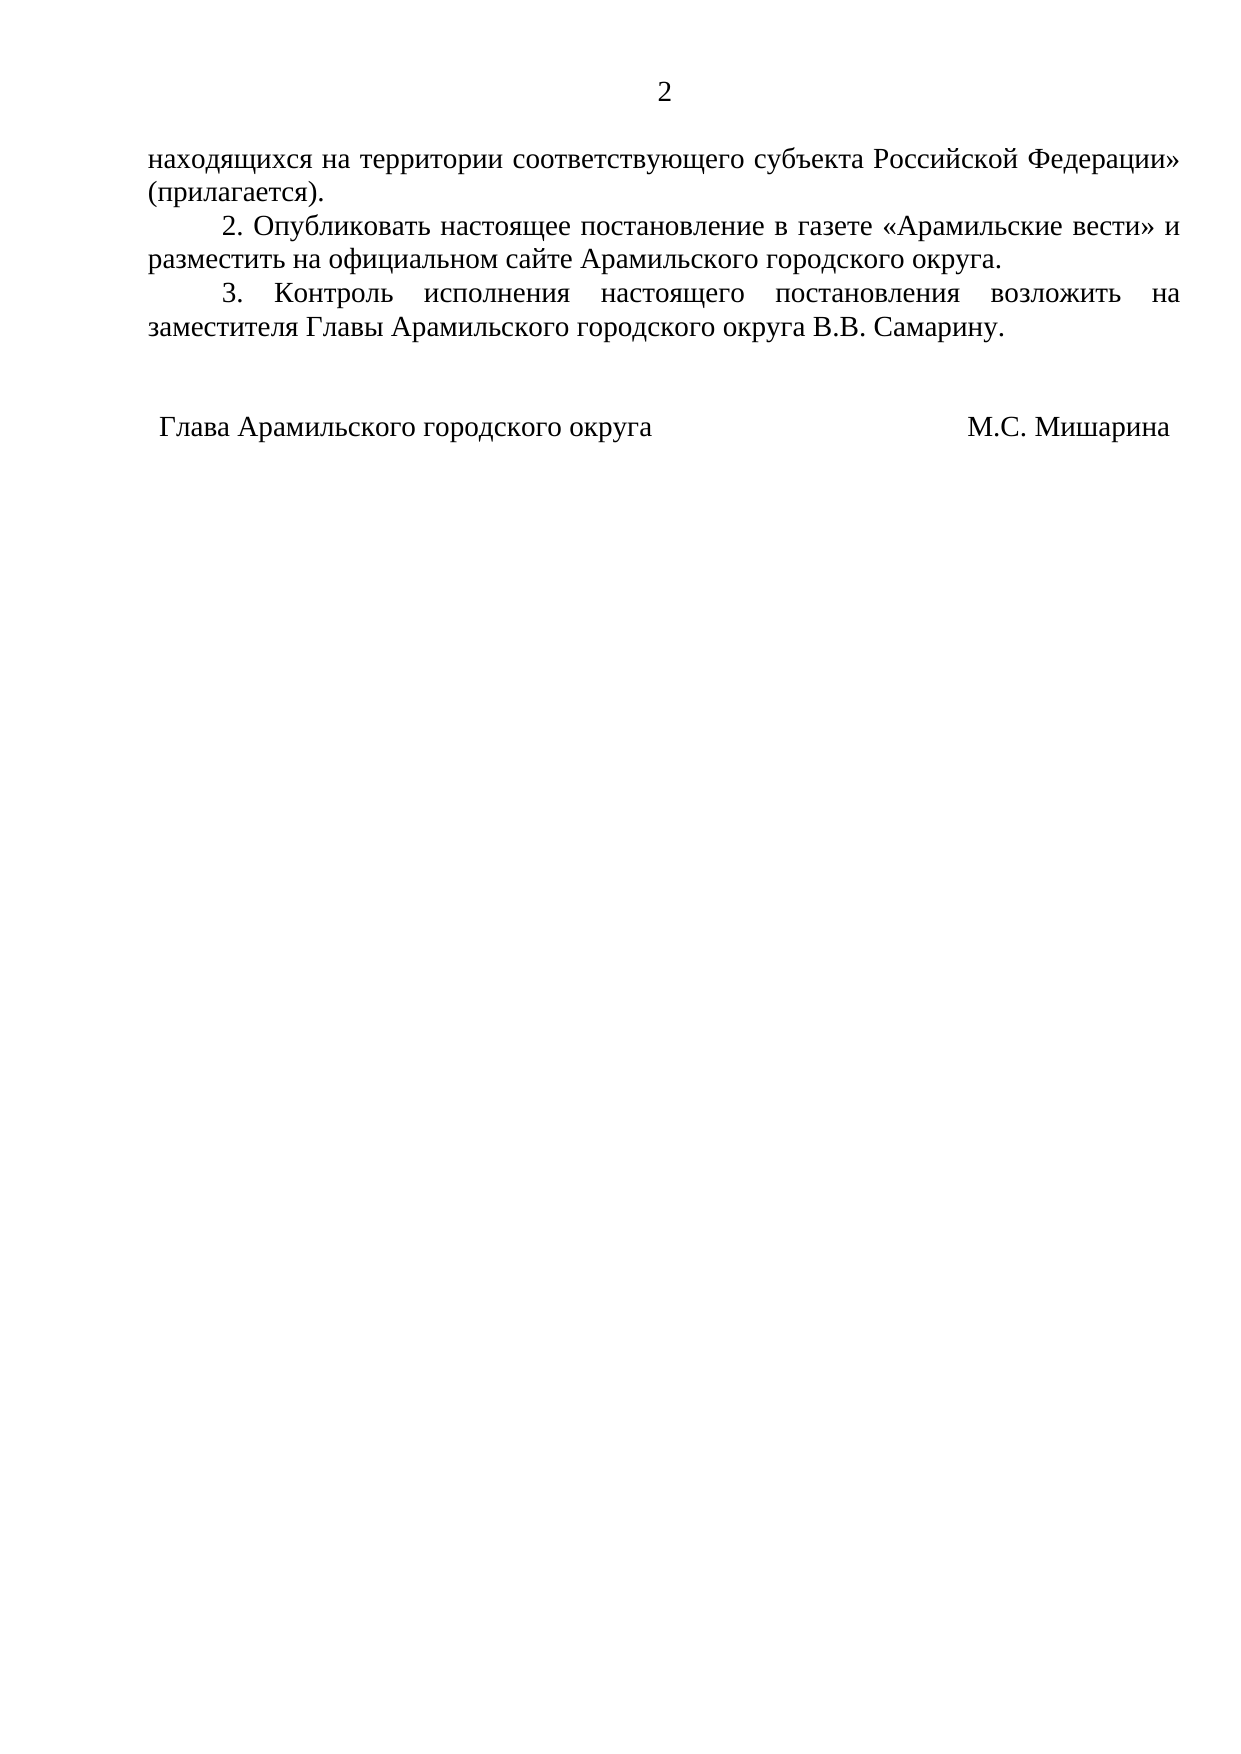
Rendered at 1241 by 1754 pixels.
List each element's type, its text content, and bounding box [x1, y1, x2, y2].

table_header Глава Арамильского городского округа [148, 409, 665, 443]
table_header М.С. Мишарина [665, 409, 1181, 443]
text 2. Опубликовать настоящее постановление в газете «Арамильские вести» и разместить на официальном сайте Арамильского городского округа. [148, 208, 1181, 275]
text 3. Контроль исполнения настоящего постановления возложить на заместителя Главы Арамильского городского округа В.В. Самарину. [148, 275, 1181, 342]
table_cell [148, 443, 1181, 472]
list находящихся на территории соответствующего субъекта Российской Федерации» (прилагается). [148, 141, 1181, 208]
